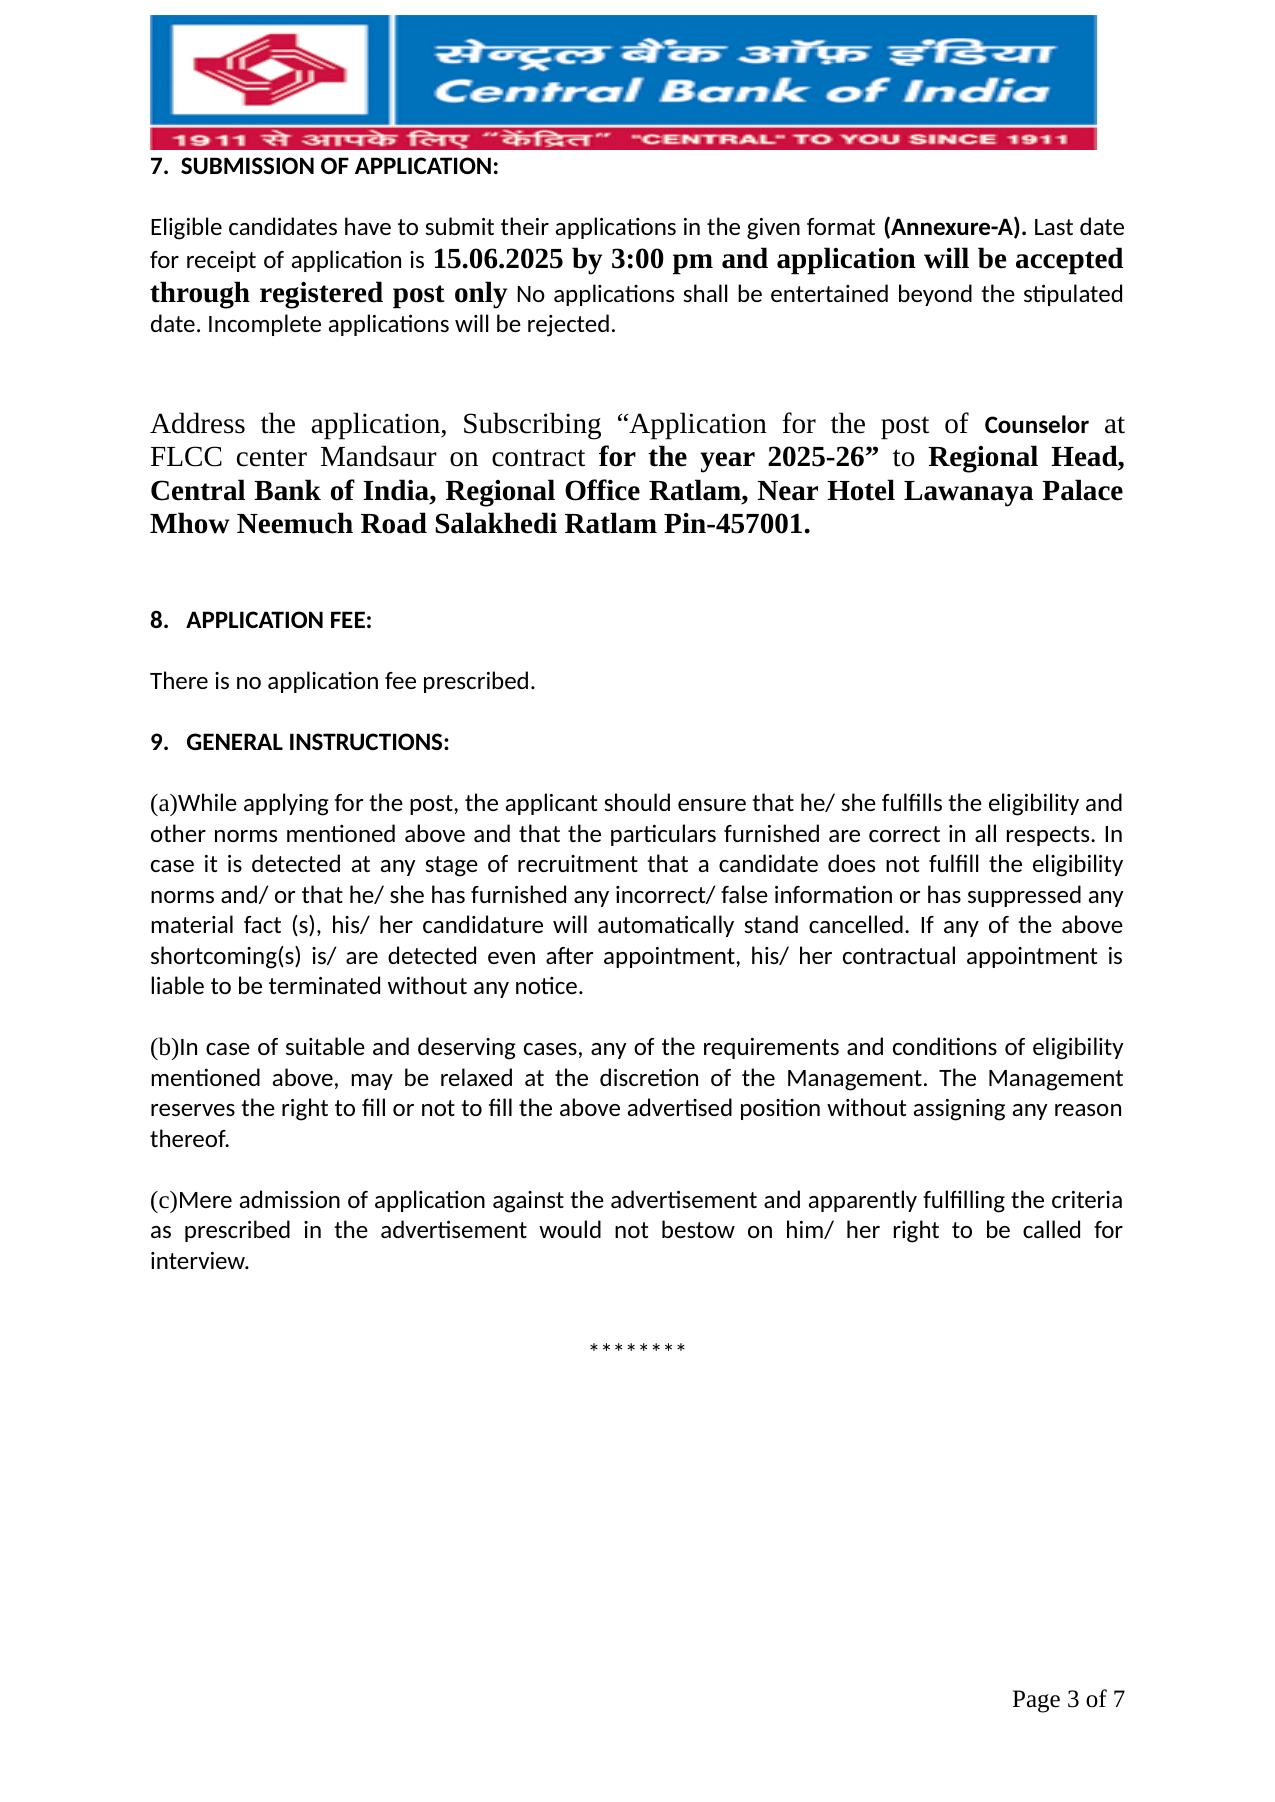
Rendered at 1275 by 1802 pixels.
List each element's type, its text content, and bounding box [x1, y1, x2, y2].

list Mere admission of application against the advertisement and apparently fulfilling the criteria as prescribed in the advertisement would not bestow on him/ her right to be called for interview. [150, 1184, 1125, 1276]
text Eligible candidates have to submit their applications in the given format (Annexure-A). Last date for receipt of application is 15.06.2025 by 3:00 pm and application will be accepted through registered post only No applications shall be entertained beyond the stipulated date. Incomplete applications will be rejected. [150, 211, 1125, 339]
text Address the application, Subscribing “Application for the post of Counselor at FLCC center Mandsaur on contract for the year 2025-26” to Regional Head, Central Bank of India, Regional Office Ratlam, Near Hotel Lawanaya Palace Mhow Neemuch Road Salakhedi Ratlam Pin-457001. [150, 406, 1125, 540]
list In case of suitable and deserving cases, any of the requirements and conditions of eligibility mentioned above, may be relaxed at the discretion of the Management. The Management reserves the right to fill or not to fill the above advertised position without assigning any reason thereof. [150, 1032, 1125, 1154]
text 9. GENERAL INSTRUCTIONS: [150, 726, 1125, 757]
text ******** [150, 1337, 1125, 1367]
text There is no application fee prescribed. [150, 665, 1125, 696]
text 8. APPLICATION FEE: [150, 604, 1125, 635]
text 7. SUBMISSION OF APPLICATION: [150, 150, 1125, 180]
list While applying for the post, the applicant should ensure that he/ she fulfills the eligibility and other norms mentioned above and that the particulars furnished are correct in all respects. In case it is detected at any stage of recruitment that a candidate does not fulfill the eligibility norms and/ or that he/ she has furnished any incorrect/ false information or has suppressed any material fact (s), his/ her candidature will automatically stand cancelled. If any of the above shortcoming(s) is/ are detected even after appointment, his/ her contractual appointment is liable to be terminated without any notice. [150, 787, 1125, 1001]
